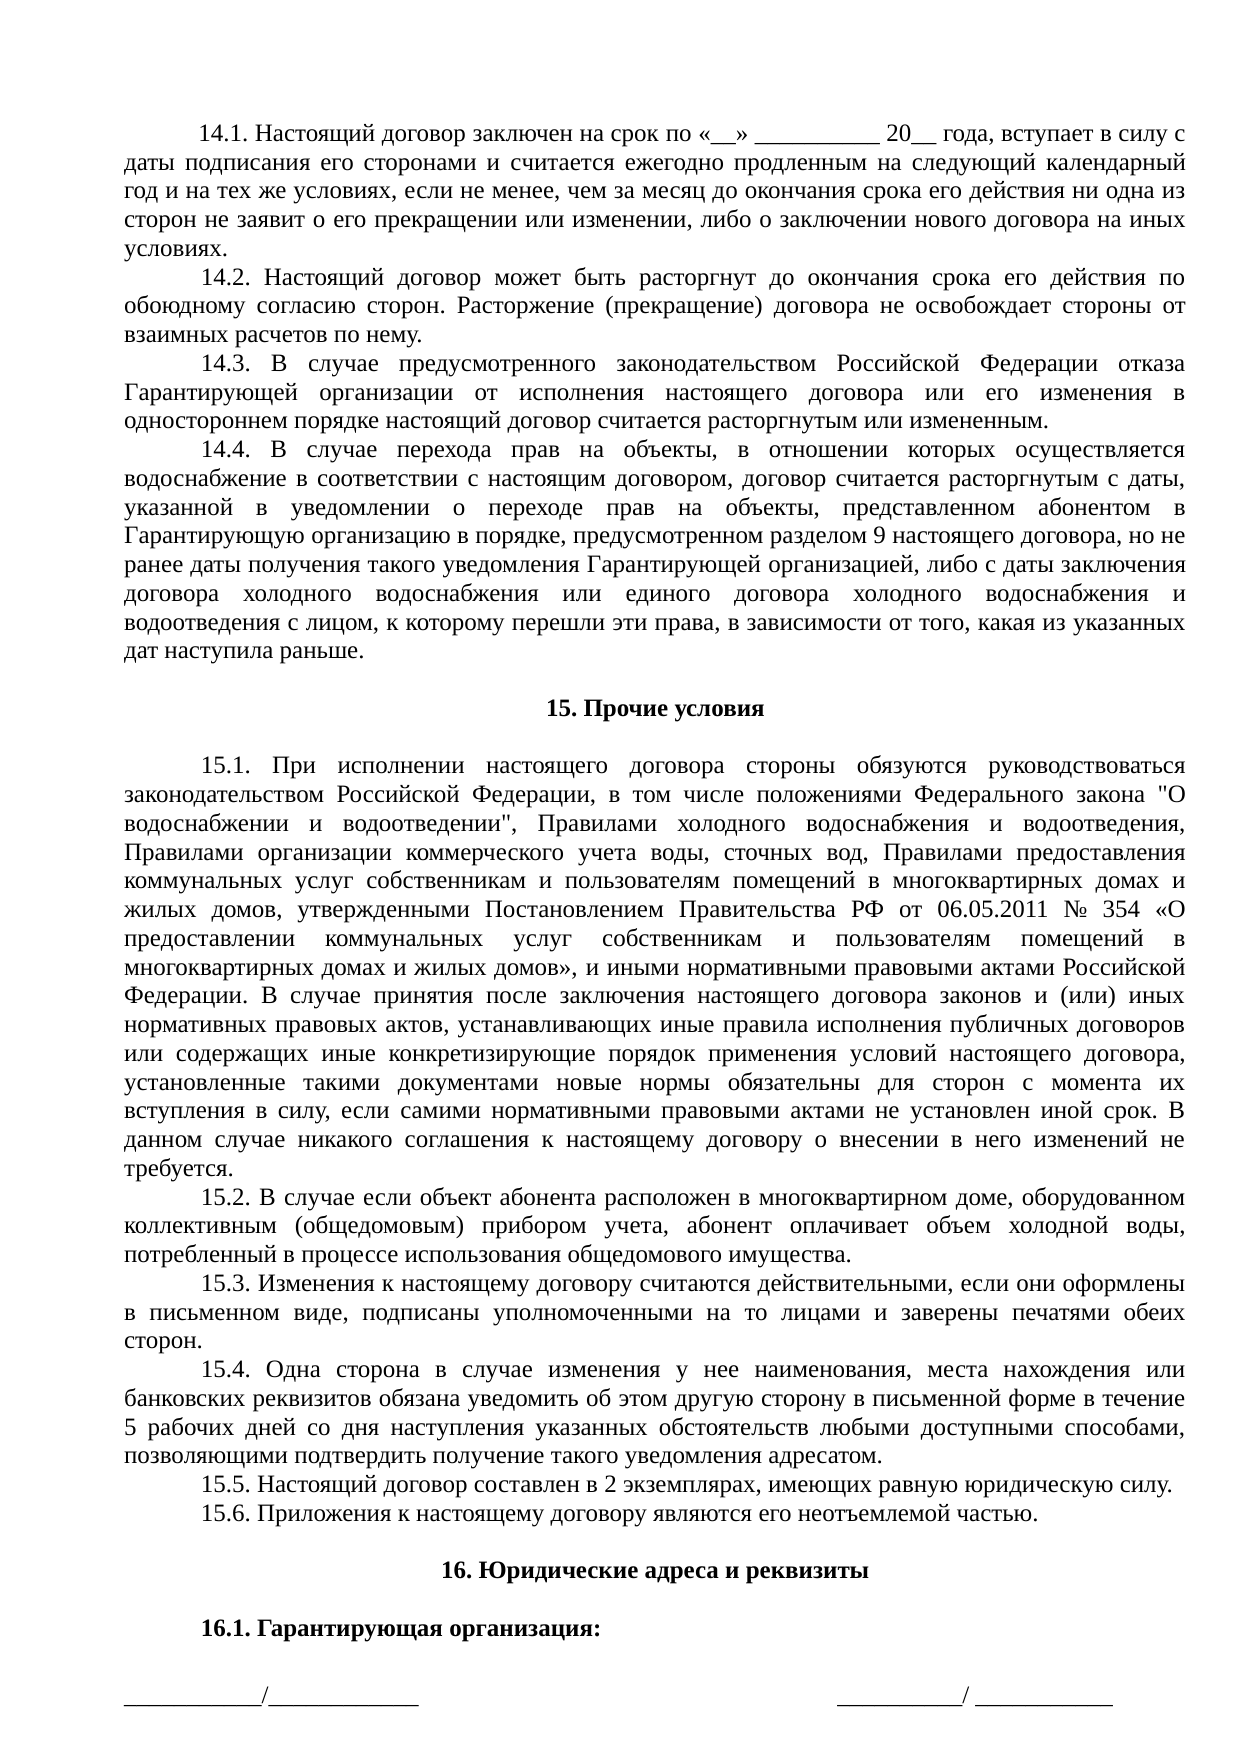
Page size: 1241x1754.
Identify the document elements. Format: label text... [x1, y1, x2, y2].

text 14.3. В случае предусмотренного законодательством Российской Федерации отказа Гарантирующей организации от исполнения настоящего договора или его изменения в одностороннем порядке настоящий договор считается расторгнутым или измененным. [124, 348, 1186, 434]
text 14.4. В случае перехода прав на объекты, в отношении которых осуществляется водоснабжение в соответствии с настоящим договором, договор считается расторгнутым с даты, указанной в уведомлении о переходе прав на объекты, представленном абонентом в Гарантирующую организацию в порядке, предусмотренном разделом 9 настоящего договора, но не ранее даты получения такого уведомления Гарантирующей организацией, либо с даты заключения договора холодного водоснабжения или единого договора холодного водоснабжения и водоотведения с лицом, к которому перешли эти права, в зависимости от того, какая из указанных дат наступила раньше. [124, 434, 1186, 664]
text 15.3. Изменения к настоящему договору считаются действительными, если они оформлены в письменном виде, подписаны уполномоченными на то лицами и заверены печатями обеих сторон. [124, 1268, 1186, 1354]
text 15.2. В случае если объект абонента расположен в многоквартирном доме, оборудованном коллективным (общедомовым) прибором учета, абонент оплачивает объем холодной воды, потребленный в процессе использования общедомового имущества. [124, 1182, 1186, 1268]
text 14.1. Настоящий договор заключен на срок по «__» __________ 20__ года, вступает в силу с даты подписания его сторонами и считается ежегодно продленным на следующий календарный год и на тех же условиях, если не менее, чем за месяц до окончания срока его действия ни одна из сторон не заявит о его прекращении или изменении, либо о заключении нового договора на иных условиях. [124, 118, 1186, 262]
text 16.1. Гарантирующая организация: [124, 1613, 1186, 1642]
text 15.4. Одна сторона в случае изменения у нее наименования, места нахождения или банковских реквизитов обязана уведомить об этом другую сторону в письменной форме в течение 5 рабочих дней со дня наступления указанных обстоятельств любыми доступными способами, позволяющими подтвердить получение такого уведомления адресатом. [124, 1354, 1186, 1469]
text 15.5. Настоящий договор составлен в 2 экземплярах, имеющих равную юридическую силу. [124, 1469, 1186, 1498]
text 15.6. Приложения к настоящему договору являются его неотъемлемой частью. [124, 1498, 1186, 1527]
text 14.2. Настоящий договор может быть расторгнут до окончания срока его действия по обоюдному согласию сторон. Расторжение (прекращение) договора не освобождает стороны от взаимных расчетов по нему. [124, 262, 1186, 348]
text 16. Юридические адреса и реквизиты [124, 1556, 1186, 1584]
text 15. Прочие условия [124, 693, 1186, 722]
text 15.1. При исполнении настоящего договора стороны обязуются руководствоваться законодательством Российской Федерации, в том числе положениями Федерального закона "О водоснабжении и водоотведении", Правилами холодного водоснабжения и водоотведения, Правилами организации коммерческого учета воды, сточных вод, Правилами предоставления коммунальных услуг собственникам и пользователям помещений в многоквартирных домах и жилых домов, утвержденными Постановлением Правительства РФ от 06.05.2011 № 354 «О предоставлении коммунальных услуг собственникам и пользователям помещений в многоквартирных домах и жилых домов», и иными нормативными правовыми актами Российской Федерации. В случае принятия после заключения настоящего договора законов и (или) иных нормативных правовых актов, устанавливающих иные правила исполнения публичных договоров или содержащих иные конкретизирующие порядок применения условий настоящего договора, установленные такими документами новые нормы обязательны для сторон с момента их вступления в силу, если самими нормативными правовыми актами не установлен иной срок. В данном случае никакого соглашения к настоящему договору о внесении в него изменений не требуется. [124, 751, 1186, 1182]
